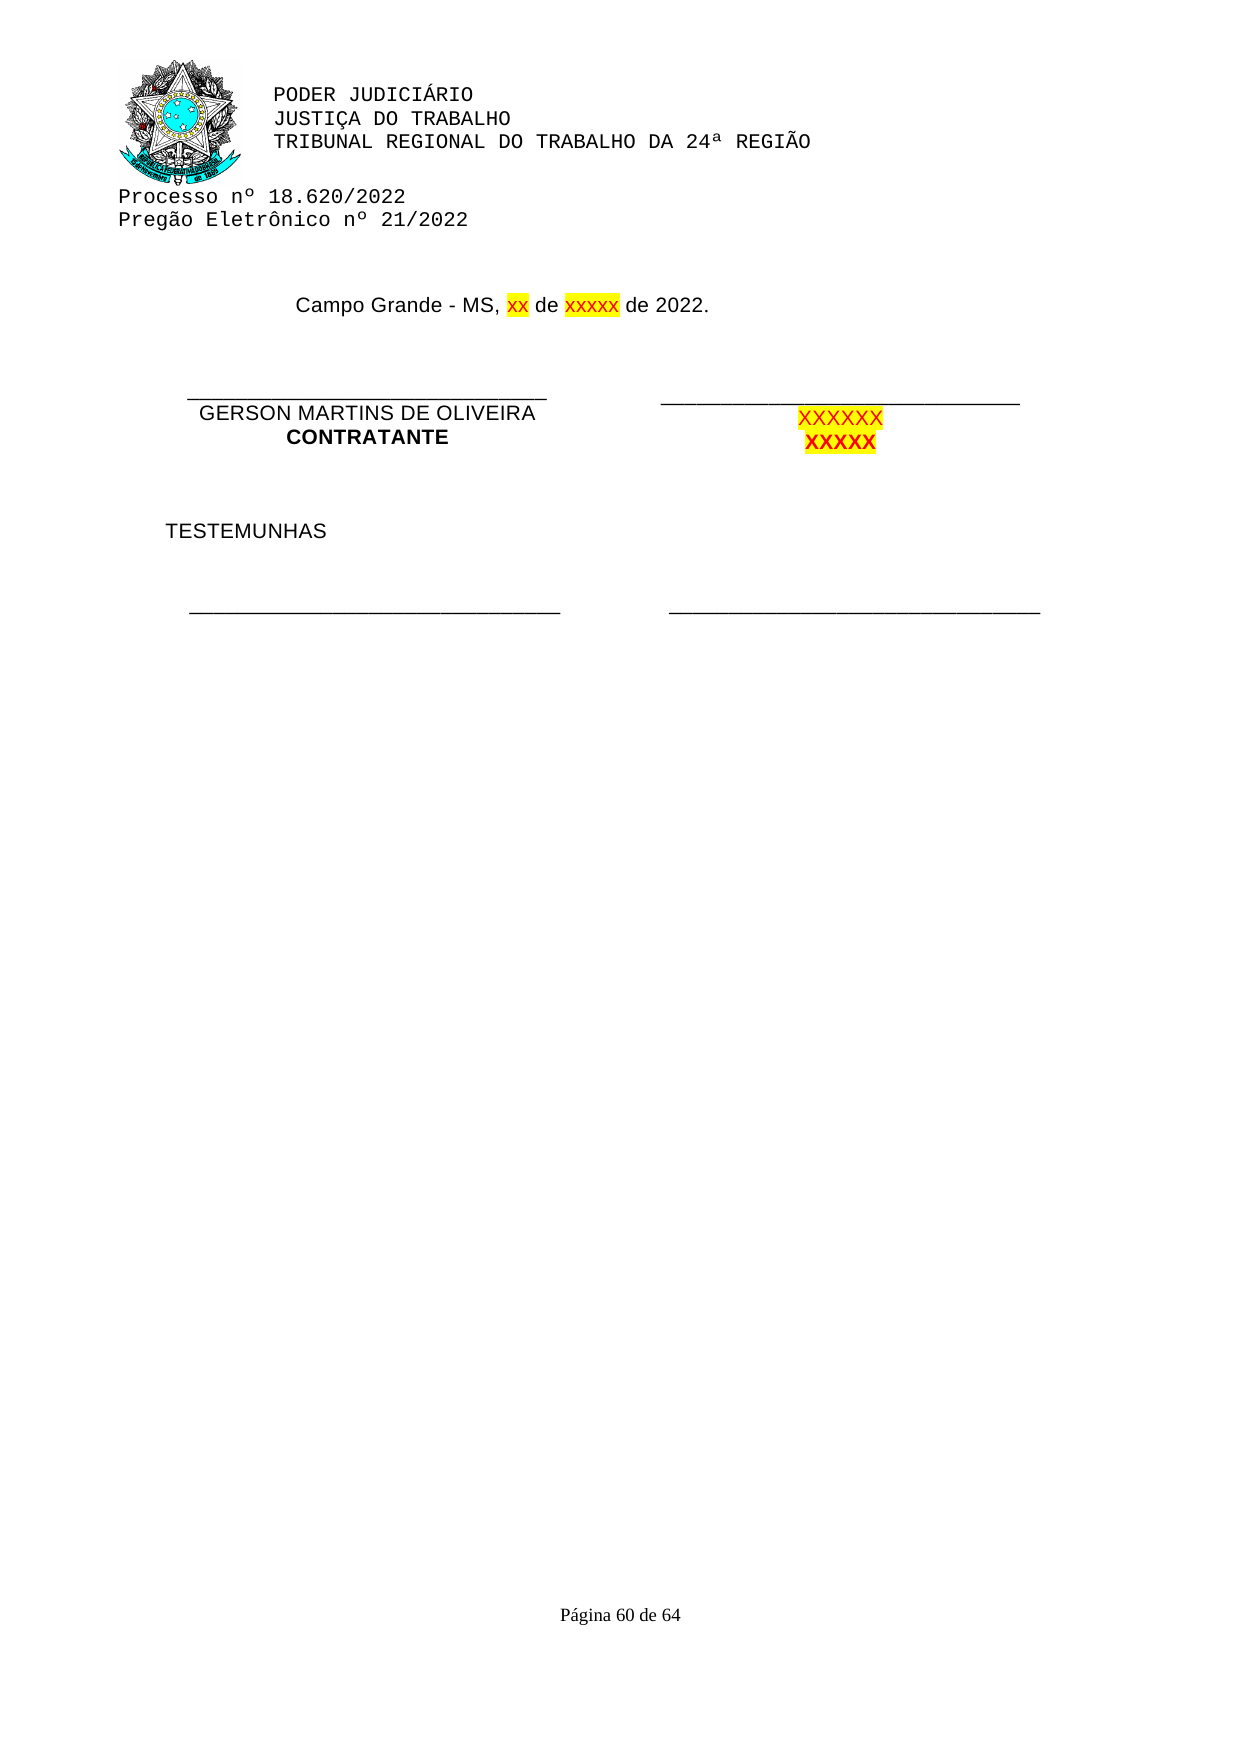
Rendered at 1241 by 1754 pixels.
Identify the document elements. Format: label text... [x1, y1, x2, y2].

table_header ______________________________ XXXXXX XXXXX [605, 329, 1093, 483]
table_cell _______________________________ [148, 567, 620, 663]
table_header TESTEMUNHAS [148, 519, 1107, 567]
table_header ______________________________ GERSON MARTINS DE OLIVEIRA CONTRATANTE [147, 329, 605, 483]
picture [118, 59, 243, 186]
table_cell _______________________________ [620, 567, 1107, 663]
text Campo Grande - MS, xx de xxxxx de 2022. [118, 293, 1122, 317]
